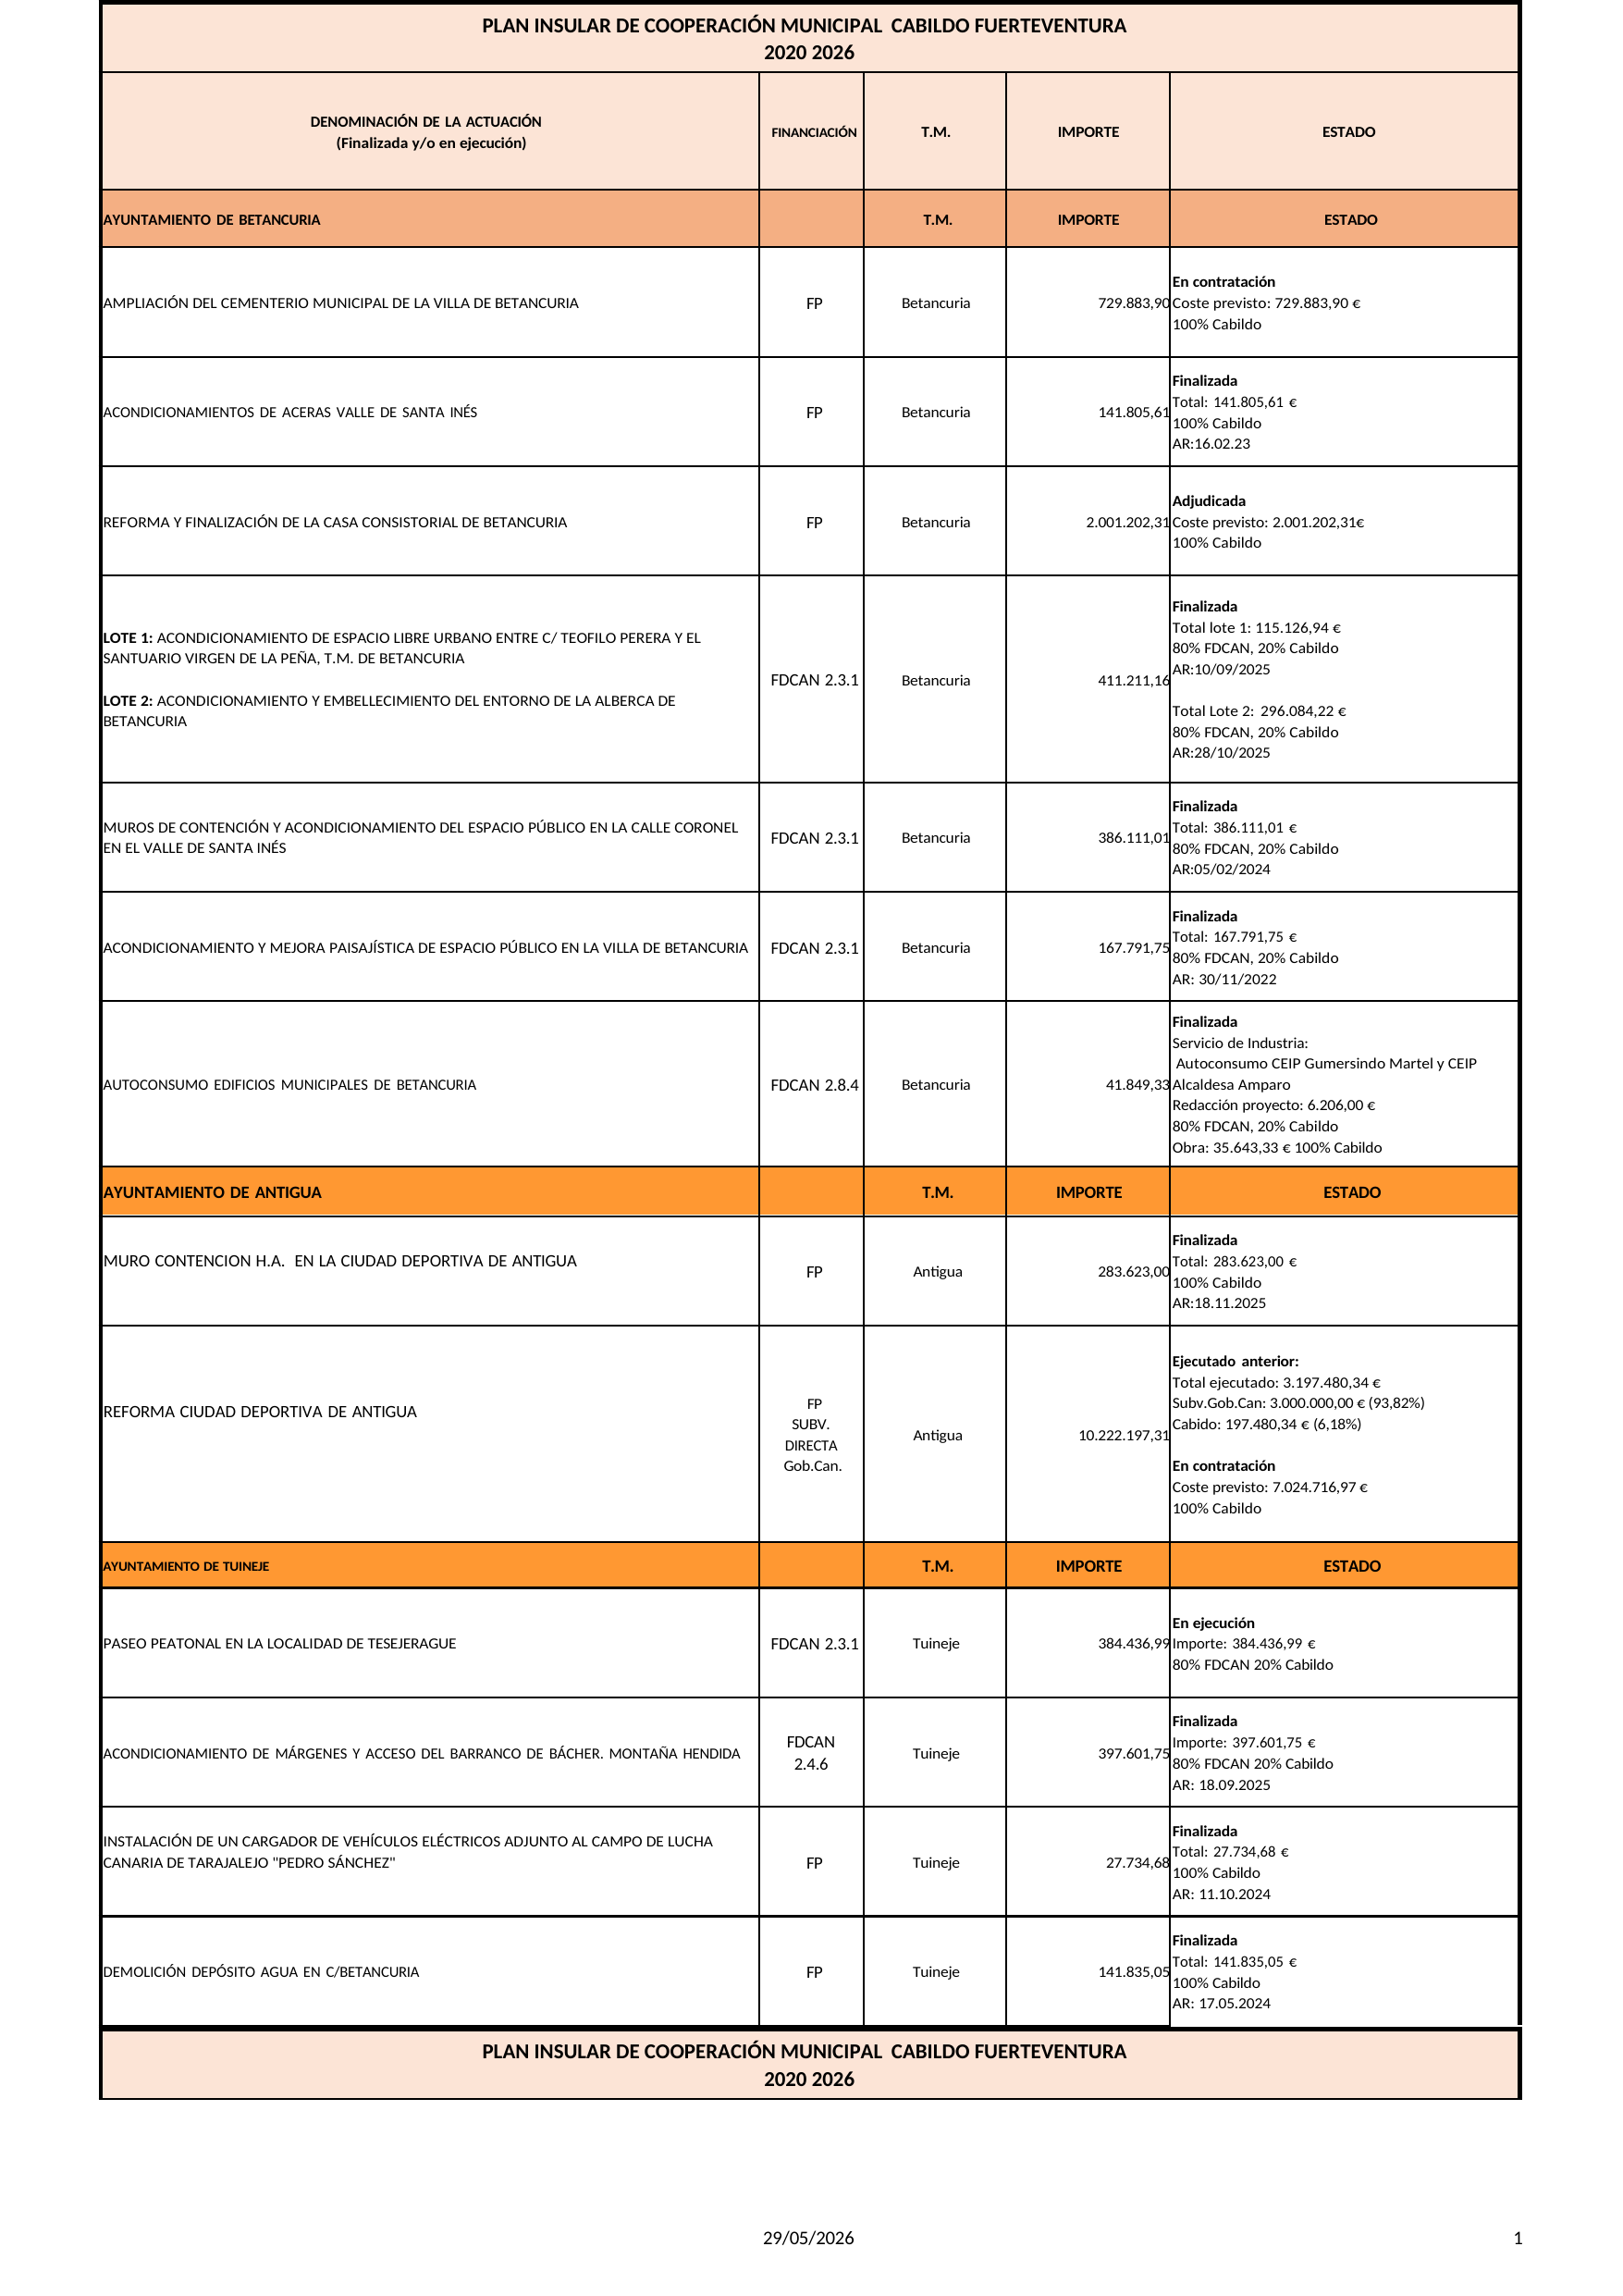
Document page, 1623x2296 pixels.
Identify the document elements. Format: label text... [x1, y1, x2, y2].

table_cell [760, 1167, 863, 1215]
table_cell ESTADO [1171, 191, 1518, 246]
table_cell 2.001.202,31 [1007, 467, 1169, 574]
table_cell Tuineje [865, 1918, 1005, 2025]
table_cell 384.436,99 [1007, 1589, 1169, 1697]
table_cell REFORMA CIUDAD DEPORTIVA DE ANTIGUA [103, 1327, 758, 1541]
table_cell LOTE 1: ACONDICIONAMIENTO DE ESPACIO LIBRE URBANO ENTRE C/ TEOFILO PERERA Y EL SANTUARIO VIRGEN DE LA PEÑA, T.M. DE BETANCURIA LOTE 2: ACONDICIONAMIENTO Y EMBELLECIMIENTO DEL ENTORNO DE LA ALBERCA DE BETANCURIA [103, 576, 758, 781]
table_cell 27.734,68 [1007, 1808, 1169, 1915]
table_cell MUROS DE CONTENCIÓN Y ACONDICIONAMIENTO DEL ESPACIO PÚBLICO EN LA CALLE CORONEL EN EL VALLE DE SANTA INÉS [103, 784, 758, 891]
table_cell AYUNTAMIENTO DE ANTIGUA [103, 1167, 758, 1215]
table_cell AYUNTAMIENTO DE BETANCURIA [103, 191, 758, 246]
table_cell ESTADO [1171, 73, 1518, 189]
table_cell Ejecutado anterior: Total ejecutado: 3.197.480,34 € Subv.Gob.Can: 3.000.000,00 € (93,82%) Cabido: 197.480,34 € (6,18%) En contratación Coste previsto: 7.024.716,97 € 100% Cabildo [1171, 1327, 1518, 1541]
table_cell 167.791,75 [1007, 893, 1169, 1000]
table_cell Antigua [865, 1327, 1005, 1541]
table_cell Finalizada Total: 283.623,00 € 100% Cabildo AR:18.11.2025 [1171, 1217, 1518, 1325]
table_cell DENOMINACIÓN DE LA ACTUACIÓN (Finalizada y/o en ejecución) [103, 73, 758, 189]
table_cell FDCAN 2.8.4 [760, 1002, 863, 1166]
table_cell DEMOLICIÓN DEPÓSITO AGUA EN C/BETANCURIA [103, 1918, 758, 2025]
table_cell FP [760, 358, 863, 465]
table_cell 729.883,90 [1007, 248, 1169, 355]
table_cell 386.111,01 [1007, 784, 1169, 891]
table_cell AMPLIACIÓN DEL CEMENTERIO MUNICIPAL DE LA VILLA DE BETANCURIA [103, 248, 758, 355]
table_cell Finalizada Total: 386.111,01 € 80% FDCAN, 20% Cabildo AR:05/02/2024 [1171, 784, 1518, 891]
table_cell IMPORTE [1007, 73, 1169, 189]
table_cell AYUNTAMIENTO DE TUINEJE [103, 1543, 758, 1586]
table_cell REFORMA Y FINALIZACIÓN DE LA CASA CONSISTORIAL DE BETANCURIA [103, 467, 758, 574]
table_cell FP [760, 467, 863, 574]
table_cell 411.211,16 [1007, 576, 1169, 781]
table_cell Tuineje [865, 1589, 1005, 1697]
table_cell En contratación Coste previsto: 729.883,90 € 100% Cabildo [1171, 248, 1518, 355]
table_cell Finalizada Servicio de Industria: Autoconsumo CEIP Gumersindo Martel y CEIP Alcaldesa Amparo Redacción proyecto: 6.206,00 € 80% FDCAN, 20% Cabildo Obra: 35.643,33 € 100% Cabildo [1171, 1002, 1518, 1166]
table_cell En ejecución Importe: 384.436,99 € 80% FDCAN 20% Cabildo [1171, 1589, 1518, 1697]
table_cell 283.623,00 [1007, 1217, 1169, 1325]
table_cell 41.849,33 [1007, 1002, 1169, 1166]
table_cell ACONDICIONAMIENTO Y MEJORA PAISAJÍSTICA DE ESPACIO PÚBLICO EN LA VILLA DE BETANCURIA [103, 893, 758, 1000]
table_cell Tuineje [865, 1808, 1005, 1915]
table_cell FP [760, 1808, 863, 1915]
table_cell PASEO PEATONAL EN LA LOCALIDAD DE TESEJERAGUE [103, 1589, 758, 1697]
table_cell FDCAN 2.4.6 [760, 1698, 863, 1806]
table_cell Finalizada Total: 141.835,05 € 100% Cabildo AR: 17.05.2024 [1171, 1918, 1518, 2025]
table_cell FP SUBV. DIRECTA Gob.Can. [760, 1327, 863, 1541]
table_cell ESTADO [1171, 1167, 1518, 1215]
table_cell INSTALACIÓN DE UN CARGADOR DE VEHÍCULOS ELÉCTRICOS ADJUNTO AL CAMPO DE LUCHA CANARIA DE TARAJALEJO "PEDRO SÁNCHEZ" [103, 1808, 758, 1915]
table_cell FINANCIACIÓN [760, 73, 863, 189]
table_cell IMPORTE [1007, 1543, 1169, 1586]
table_cell Finalizada Total: 141.805,61 € 100% Cabildo AR:16.02.23 [1171, 358, 1518, 465]
table_cell Finalizada Importe: 397.601,75 € 80% FDCAN 20% Cabildo AR: 18.09.2025 [1171, 1698, 1518, 1806]
table_cell IMPORTE [1007, 191, 1169, 246]
table_cell ACONDICIONAMIENTO DE MÁRGENES Y ACCESO DEL BARRANCO DE BÁCHER. MONTAÑA HENDIDA [103, 1698, 758, 1806]
table_cell FDCAN 2.3.1 [760, 1589, 863, 1697]
table_cell Betancuria [865, 576, 1005, 781]
table_cell Betancuria [865, 784, 1005, 891]
table_header PLAN INSULAR DE COOPERACIÓN MUNICIPAL CABILDO FUERTEVENTURA 2020 2026 [103, 5, 1518, 71]
table_cell Betancuria [865, 1002, 1005, 1166]
table_cell Tuineje [865, 1698, 1005, 1806]
table_cell MURO CONTENCION H.A. EN LA CIUDAD DEPORTIVA DE ANTIGUA [103, 1217, 758, 1325]
table_cell FP [760, 1217, 863, 1325]
table_cell Antigua [865, 1217, 1005, 1325]
table_cell FP [760, 1918, 863, 2025]
table_cell FDCAN 2.3.1 [760, 576, 863, 781]
table_cell Betancuria [865, 467, 1005, 574]
table_cell T.M. [865, 1167, 1005, 1215]
table_header PLAN INSULAR DE COOPERACIÓN MUNICIPAL CABILDO FUERTEVENTURA 2020 2026 [103, 2031, 1518, 2098]
table_cell 141.805,61 [1007, 358, 1169, 465]
table_cell FDCAN 2.3.1 [760, 893, 863, 1000]
table_cell FP [760, 248, 863, 355]
table_cell 141.835,05 [1007, 1918, 1169, 2025]
table_cell Adjudicada Coste previsto: 2.001.202,31€ 100% Cabildo [1171, 467, 1518, 574]
table_cell Betancuria [865, 248, 1005, 355]
table_cell [760, 191, 863, 246]
table_cell Finalizada Total lote 1: 115.126,94 € 80% FDCAN, 20% Cabildo AR:10/09/2025 Total Lote 2: 296.084,22 € 80% FDCAN, 20% Cabildo AR:28/10/2025 [1171, 576, 1518, 781]
table_cell Finalizada Total: 167.791,75 € 80% FDCAN, 20% Cabildo AR: 30/11/2022 [1171, 893, 1518, 1000]
table_cell AUTOCONSUMO EDIFICIOS MUNICIPALES DE BETANCURIA [103, 1002, 758, 1166]
table_cell 397.601,75 [1007, 1698, 1169, 1806]
table_cell FDCAN 2.3.1 [760, 784, 863, 891]
table_cell T.M. [865, 73, 1005, 189]
table_cell Finalizada Total: 27.734,68 € 100% Cabildo AR: 11.10.2024 [1171, 1808, 1518, 1915]
table_cell T.M. [865, 191, 1005, 246]
table_cell ESTADO [1171, 1543, 1518, 1586]
table_cell T.M. [865, 1543, 1005, 1586]
table_cell Betancuria [865, 358, 1005, 465]
table_cell ACONDICIONAMIENTOS DE ACERAS VALLE DE SANTA INÉS [103, 358, 758, 465]
table_cell Betancuria [865, 893, 1005, 1000]
table_cell 10.222.197,31 [1007, 1327, 1169, 1541]
table_cell IMPORTE [1007, 1167, 1169, 1215]
table_cell [760, 1543, 863, 1586]
